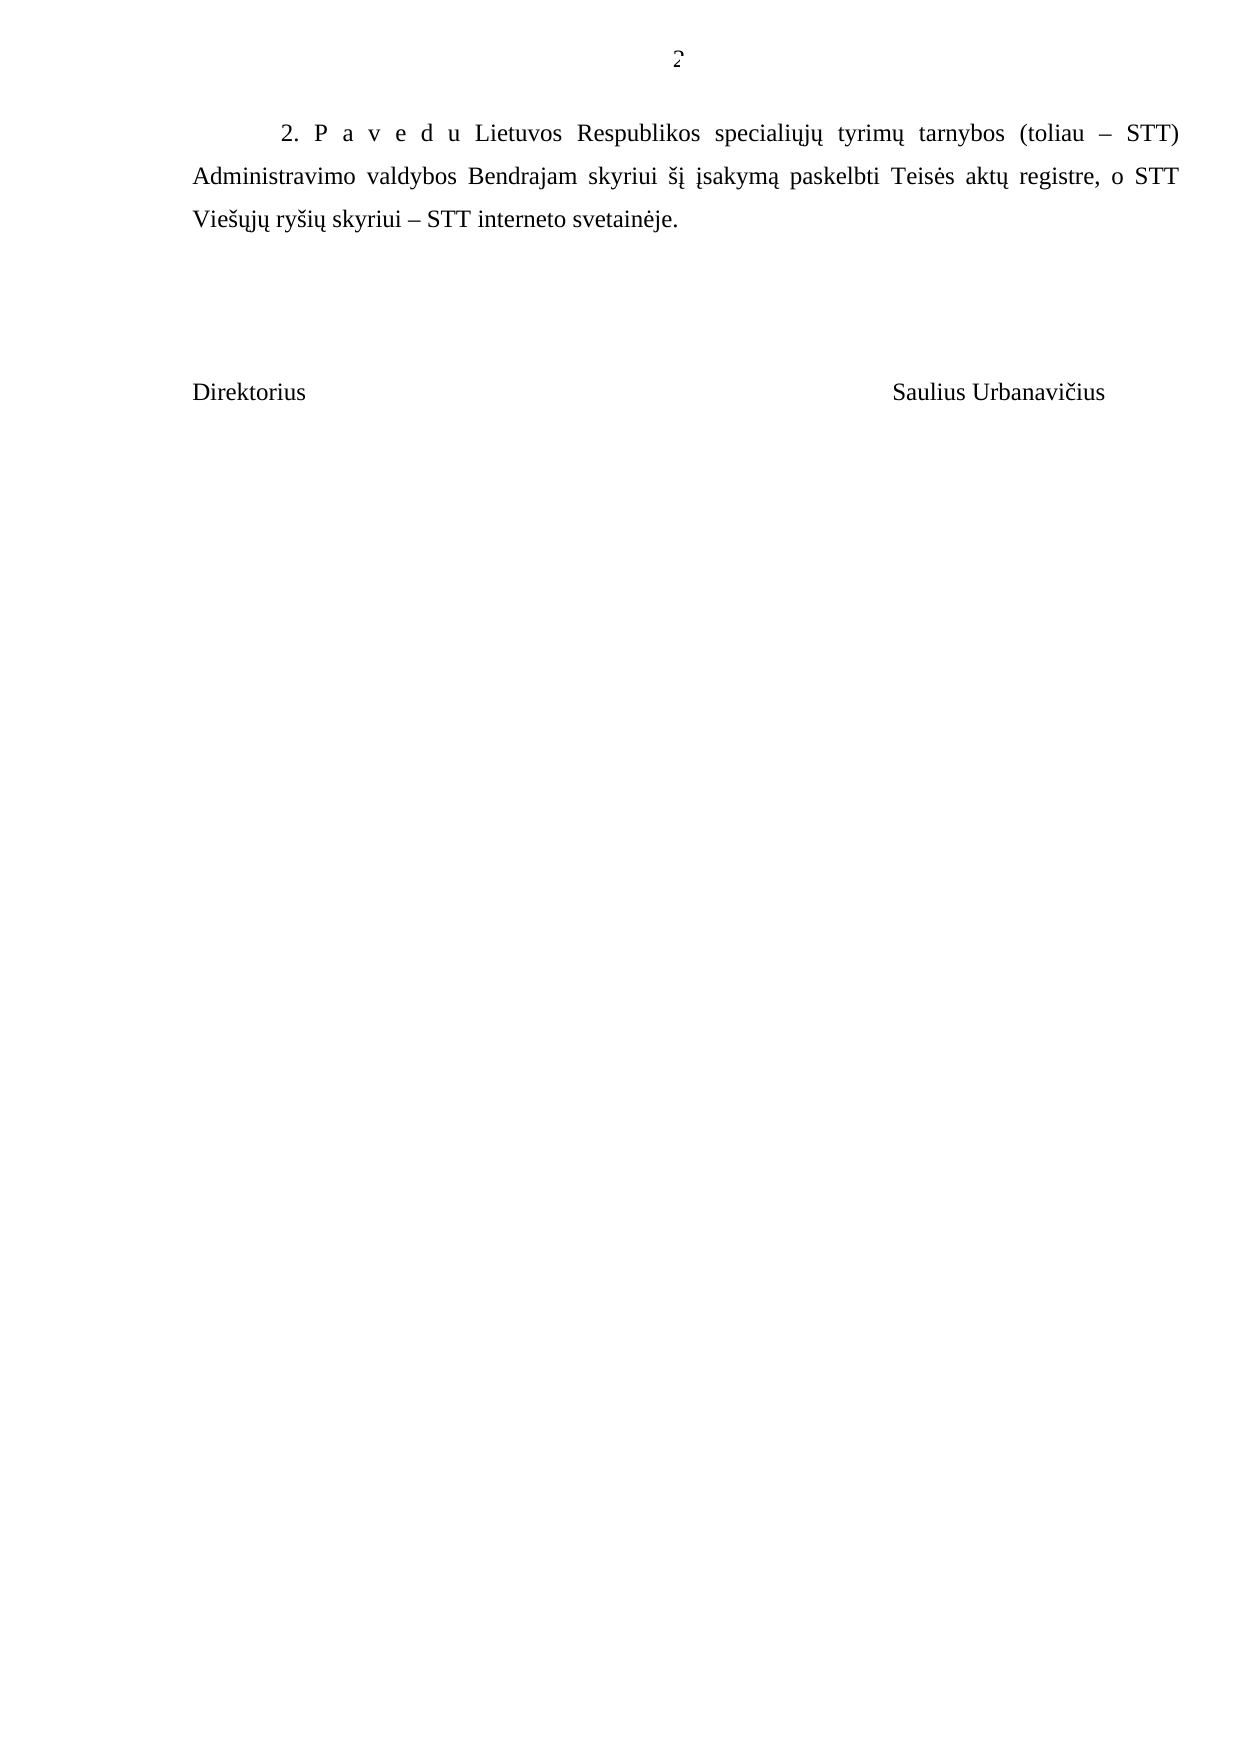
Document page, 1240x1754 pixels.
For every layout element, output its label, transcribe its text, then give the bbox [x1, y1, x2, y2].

text 2. P a v e d u Lietuvos Respublikos specialiųjų tyrimų tarnybos (toliau – STT) Administravimo valdybos Bendrajam skyriui šį įsakymą paskelbti Teisės aktų registre, o STT Viešųjų ryšių skyriui – STT interneto svetainėje. [192, 118, 1181, 233]
text Direktorius Saulius Urbanavičius [192, 377, 1181, 406]
